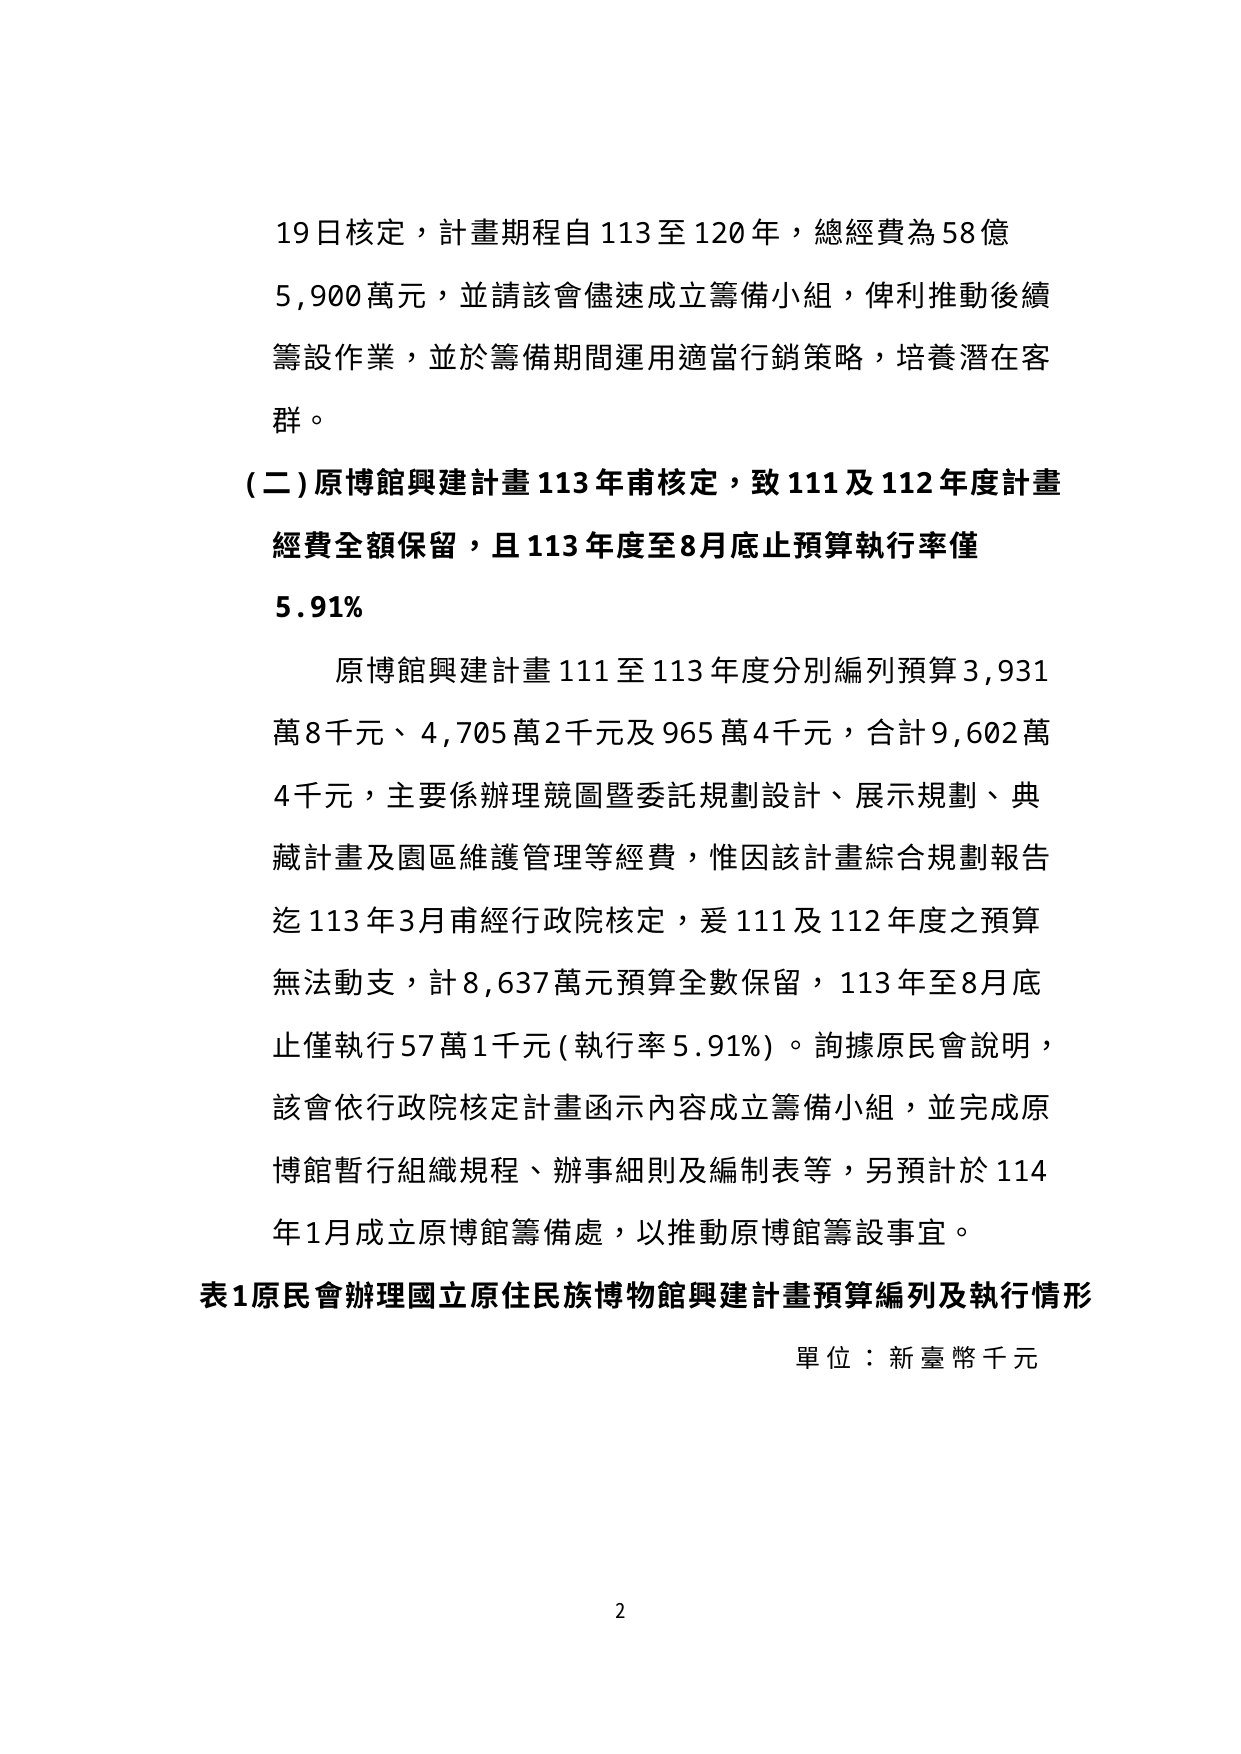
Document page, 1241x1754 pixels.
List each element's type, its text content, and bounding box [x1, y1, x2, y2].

text 19日核定，計畫期程自113至120年，總經費為58億5,900萬元，並請該會儘速成立籌備小組，俾利推動後續籌設作業，並於籌備期間運用適當行銷策略，培養潛在客群。 [266, 189, 1063, 439]
text 原博館興建計畫111至113年度分別編列預算3,931萬8千元、4,705萬2千元及965萬4千元，合計9,602萬4千元，主要係辦理競圖暨委託規劃設計、展示規劃、典藏計畫及園區維護管理等經費，惟因該計畫綜合規劃報告迄113年3月甫經行政院核定，爰111及112年度之預算無法動支，計8,637萬元預算全數保留，113年至8月底止僅執行57萬1千元(執行率5.91%)。詢據原民會說明，該會依行政院核定計畫函示內容成立籌備小組，並完成原博館暫行組織規程、辦事細則及編制表等，另預計於114年1月成立原博館籌備處，以推動原博館籌設事宜。 [266, 627, 1063, 1252]
text (二)原博館興建計畫113年甫核定，致111及112年度計畫經費全額保留，且113年度至8月底止預算執行率僅5.91% [236, 439, 1063, 627]
text 表1原民會辦理國立原住民族博物館興建計畫預算編列及執行情形 [155, 1252, 1240, 1314]
text 單位：新臺幣千元 [103, 1314, 1042, 1377]
